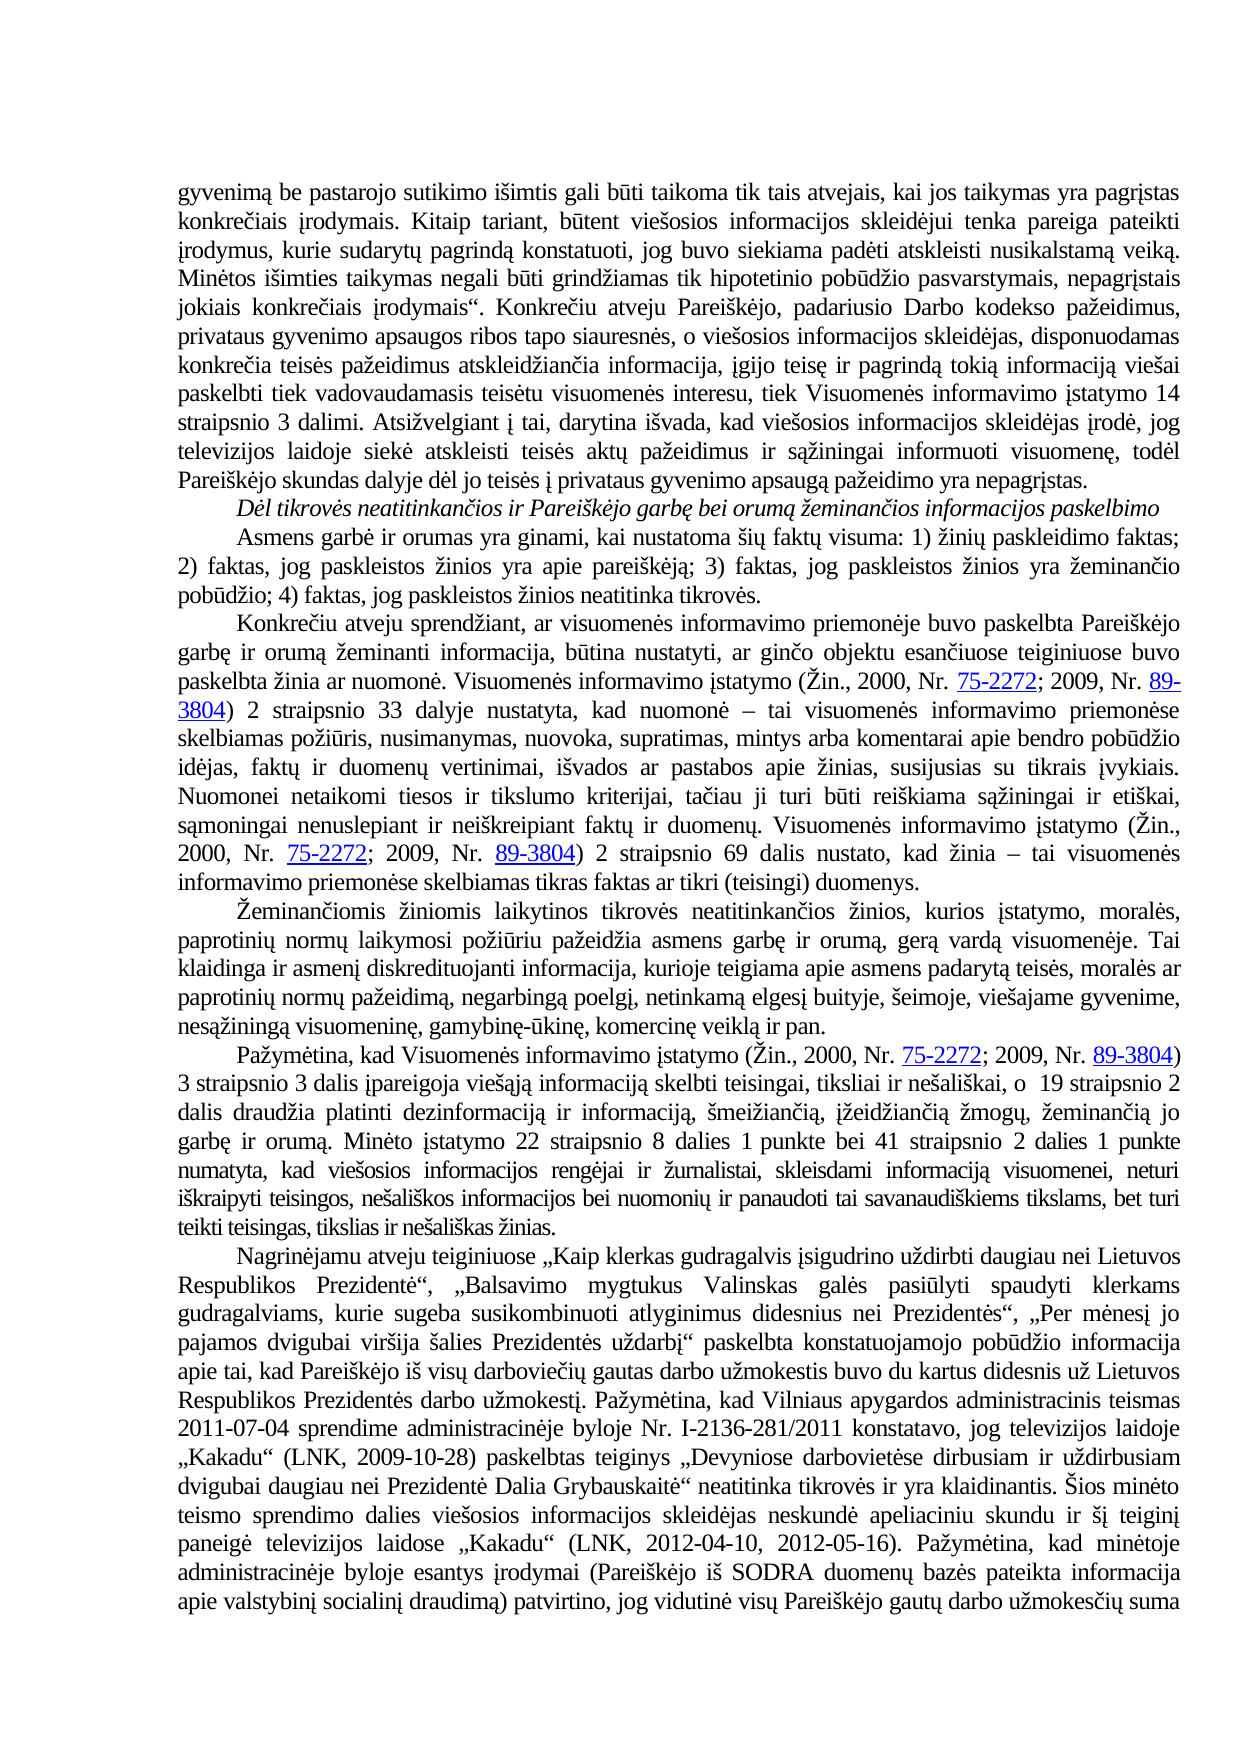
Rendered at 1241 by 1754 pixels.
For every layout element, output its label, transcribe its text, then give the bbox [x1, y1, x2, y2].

text gyvenimą be pastarojo sutikimo išimtis gali būti taikoma tik tais atvejais, kai jos taikymas yra pagrįstas konkrečiais įrodymais. Kitaip tariant, būtent viešosios informacijos skleidėjui tenka pareiga pateikti įrodymus, kurie sudarytų pagrindą konstatuoti, jog buvo siekiama padėti atskleisti nusikalstamą veiką. Minėtos išimties taikymas negali būti grindžiamas tik hipotetinio pobūdžio pasvarstymais, nepagrįstais jokiais konkrečiais įrodymais“. Konkrečiu atveju Pareiškėjo, padariusio Darbo kodekso pažeidimus, privataus gyvenimo apsaugos ribos tapo siauresnės, o viešosios informacijos skleidėjas, disponuodamas konkrečia teisės pažeidimus atskleidžiančia informacija, įgijo teisę ir pagrindą tokią informaciją viešai paskelbti tiek vadovaudamasis teisėtu visuomenės interesu, tiek Visuomenės informavimo įstatymo 14 straipsnio 3 dalimi. Atsižvelgiant į tai, darytina išvada, kad viešosios informacijos skleidėjas įrodė, jog televizijos laidoje siekė atskleisti teisės aktų pažeidimus ir sąžiningai informuoti visuomenę, todėl Pareiškėjo skundas dalyje dėl jo teisės į privataus gyvenimo apsaugą pažeidimo yra nepagrįstas. [177, 177, 1181, 493]
text Pažymėtina, kad Visuomenės informavimo įstatymo (Žin., 2000, Nr. 75-2272; 2009, Nr. 89-3804) 3 straipsnio 3 dalis įpareigoja viešąją informaciją skelbti teisingai, tiksliai ir nešališkai, o 19 straipsnio 2 dalis draudžia platinti dezinformaciją ir informaciją, šmeižiančią, įžeidžiančią žmogų, žeminančią jo garbę ir orumą. Minėto įstatymo 22 straipsnio 8 dalies 1 punkte bei 41 straipsnio 2 dalies 1 punkte numatyta, kad viešosios informacijos rengėjai ir žurnalistai, skleisdami informaciją visuomenei, neturi iškraipyti teisingos, nešališkos informacijos bei nuomonių ir panaudoti tai savanaudiškiems tikslams, bet turi teikti teisingas, tikslias ir nešališkas žinias. [177, 1040, 1181, 1241]
text Asmens garbė ir orumas yra ginami, kai nustatoma šių faktų visuma: 1) žinių paskleidimo faktas; 2) faktas, jog paskleistos žinios yra apie pareiškėją; 3) faktas, jog paskleistos žinios yra žeminančio pobūdžio; 4) faktas, jog paskleistos žinios neatitinka tikrovės. [177, 522, 1181, 608]
text Konkrečiu atveju sprendžiant, ar visuomenės informavimo priemonėje buvo paskelbta Pareiškėjo garbę ir orumą žeminanti informacija, būtina nustatyti, ar ginčo objektu esančiuose teiginiuose buvo paskelbta žinia ar nuomonė. Visuomenės informavimo įstatymo (Žin., 2000, Nr. 75-2272; 2009, Nr. 89-3804) 2 straipsnio 33 dalyje nustatyta, kad nuomonė – tai visuomenės informavimo priemonėse skelbiamas požiūris, nusimanymas, nuovoka, supratimas, mintys arba komentarai apie bendro pobūdžio idėjas, faktų ir duomenų vertinimai, išvados ar pastabos apie žinias, susijusias su tikrais įvykiais. Nuomonei netaikomi tiesos ir tikslumo kriterijai, tačiau ji turi būti reiškiama sąžiningai ir etiškai, sąmoningai nenuslepiant ir neiškreipiant faktų ir duomenų. Visuomenės informavimo įstatymo (Žin., 2000, Nr. 75-2272; 2009, Nr. 89-3804) 2 straipsnio 69 dalis nustato, kad žinia – tai visuomenės informavimo priemonėse skelbiamas tikras faktas ar tikri (teisingi) duomenys. [177, 608, 1181, 896]
text Dėl tikrovės neatitinkančios ir Pareiškėjo garbę bei orumą žeminančios informacijos paskelbimo [177, 493, 1181, 522]
text Žeminančiomis žiniomis laikytinos tikrovės neatitinkančios žinios, kurios įstatymo, moralės, paprotinių normų laikymosi požiūriu pažeidžia asmens garbę ir orumą, gerą vardą visuomenėje. Tai klaidinga ir asmenį diskredituojanti informacija, kurioje teigiama apie asmens padarytą teisės, moralės ar paprotinių normų pažeidimą, negarbingą poelgį, netinkamą elgesį buityje, šeimoje, viešajame gyvenime, nesąžiningą visuomeninę, gamybinę-ūkinę, komercinę veiklą ir pan. [177, 896, 1181, 1040]
text Nagrinėjamu atveju teiginiuose „Kaip klerkas gudragalvis įsigudrino uždirbti daugiau nei Lietuvos Respublikos Prezidentė“, „Balsavimo mygtukus Valinskas galės pasiūlyti spaudyti klerkams gudragalviams, kurie sugeba susikombinuoti atlyginimus didesnius nei Prezidentės“, „Per mėnesį jo pajamos dvigubai viršija šalies Prezidentės uždarbį“ paskelbta konstatuojamojo pobūdžio informacija apie tai, kad Pareiškėjo iš visų darboviečių gautas darbo užmokestis buvo du kartus didesnis už Lietuvos Respublikos Prezidentės darbo užmokestį. Pažymėtina, kad Vilniaus apygardos administracinis teismas 2011-07-04 sprendime administracinėje byloje Nr. I-2136-281/2011 konstatavo, jog televizijos laidoje „Kakadu“ (LNK, 2009-10-28) paskelbtas teiginys „Devyniose darbovietėse dirbusiam ir uždirbusiam dvigubai daugiau nei Prezidentė Dalia Grybauskaitė“ neatitinka tikrovės ir yra klaidinantis. Šios minėto teismo sprendimo dalies viešosios informacijos skleidėjas neskundė apeliaciniu skundu ir šį teiginį paneigė televizijos laidose „Kakadu“ (LNK, 2012-04-10, 2012-05-16). Pažymėtina, kad minėtoje administracinėje byloje esantys įrodymai (Pareiškėjo iš SODRA duomenų bazės pateikta informacija apie valstybinį socialinį draudimą) patvirtino, jog vidutinė visų Pareiškėjo gautų darbo užmokesčių suma [177, 1241, 1181, 1615]
